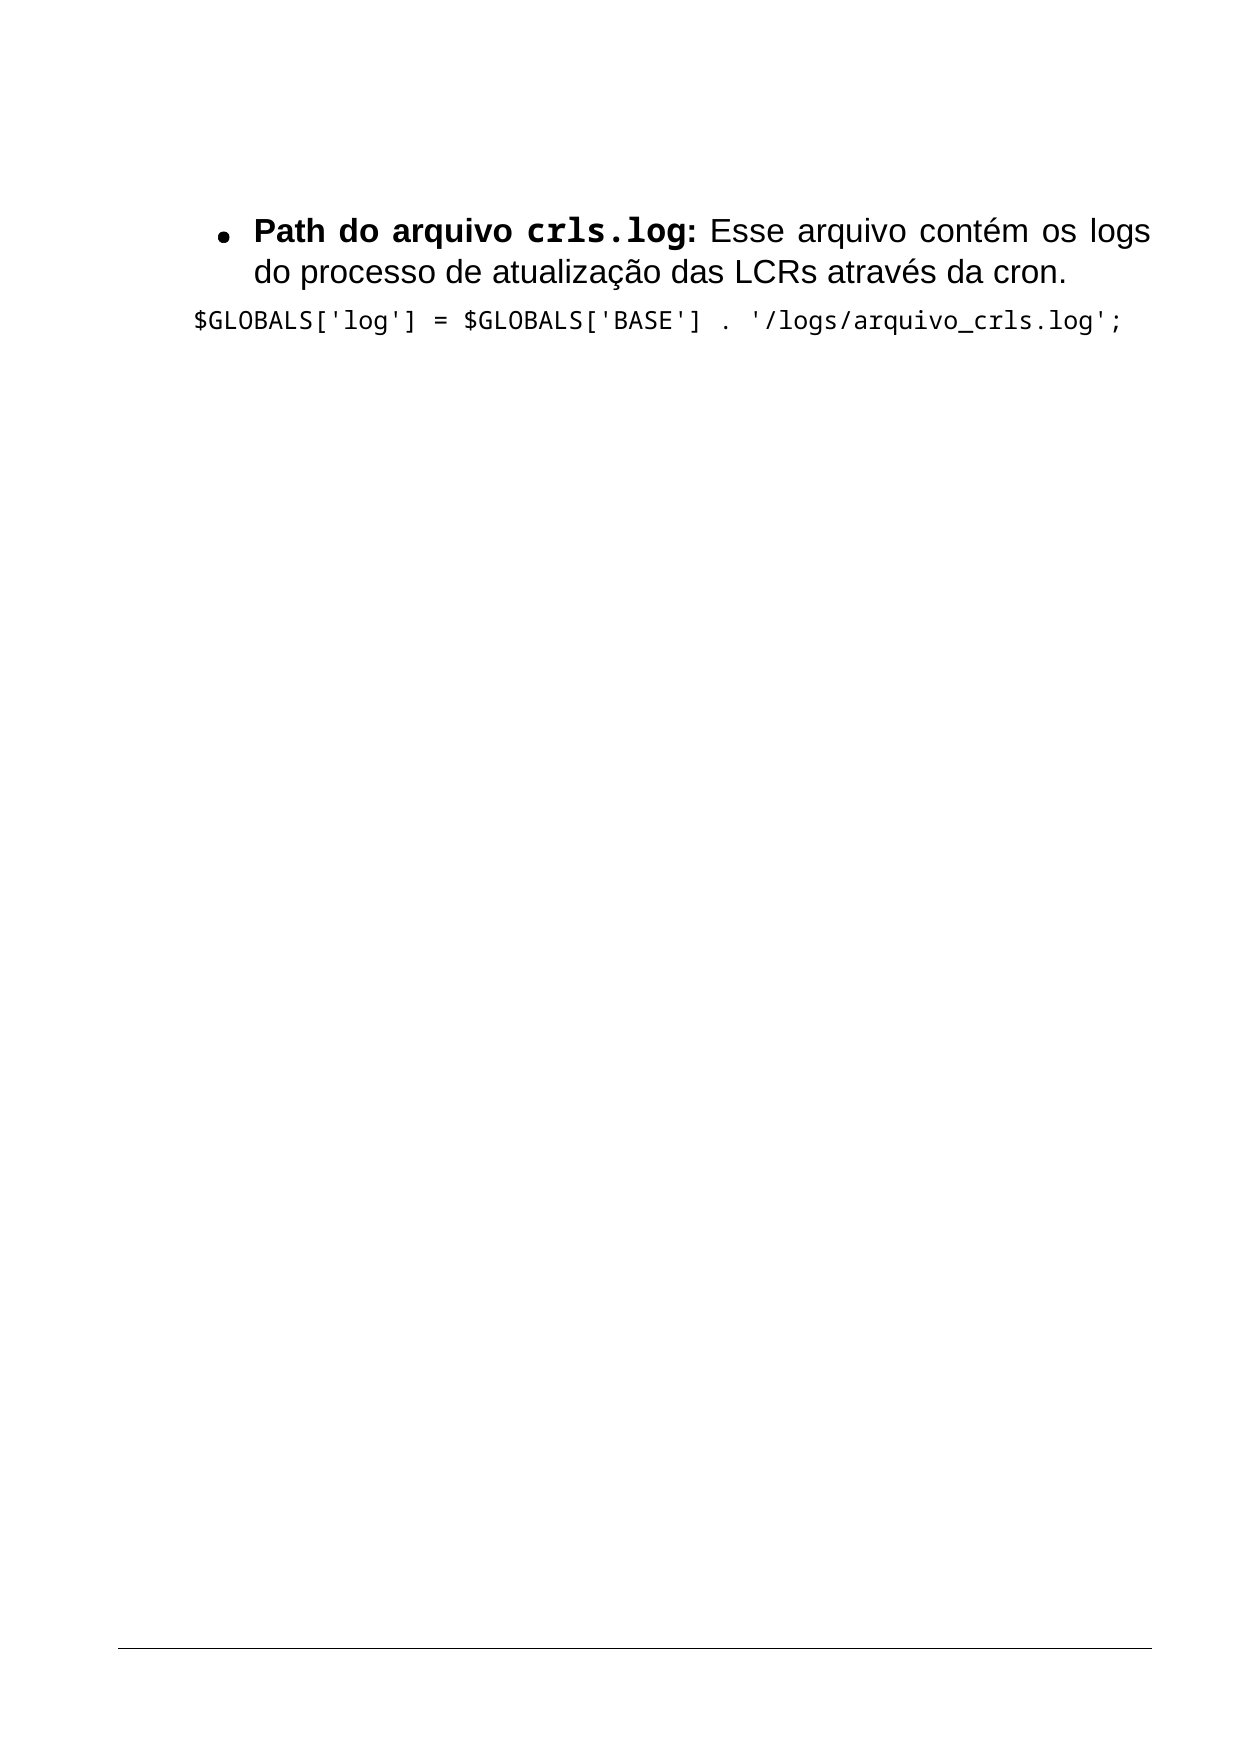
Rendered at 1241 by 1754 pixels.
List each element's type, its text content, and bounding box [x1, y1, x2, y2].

list Path do arquivo crls.log: Esse arquivo contém os logs do processo de atualização das LCRs através da cron. [216, 207, 1152, 290]
list $GLOBALS['log'] = $GLOBALS['BASE'] . '/logs/arquivo_crls.log'; [156, 303, 1152, 337]
